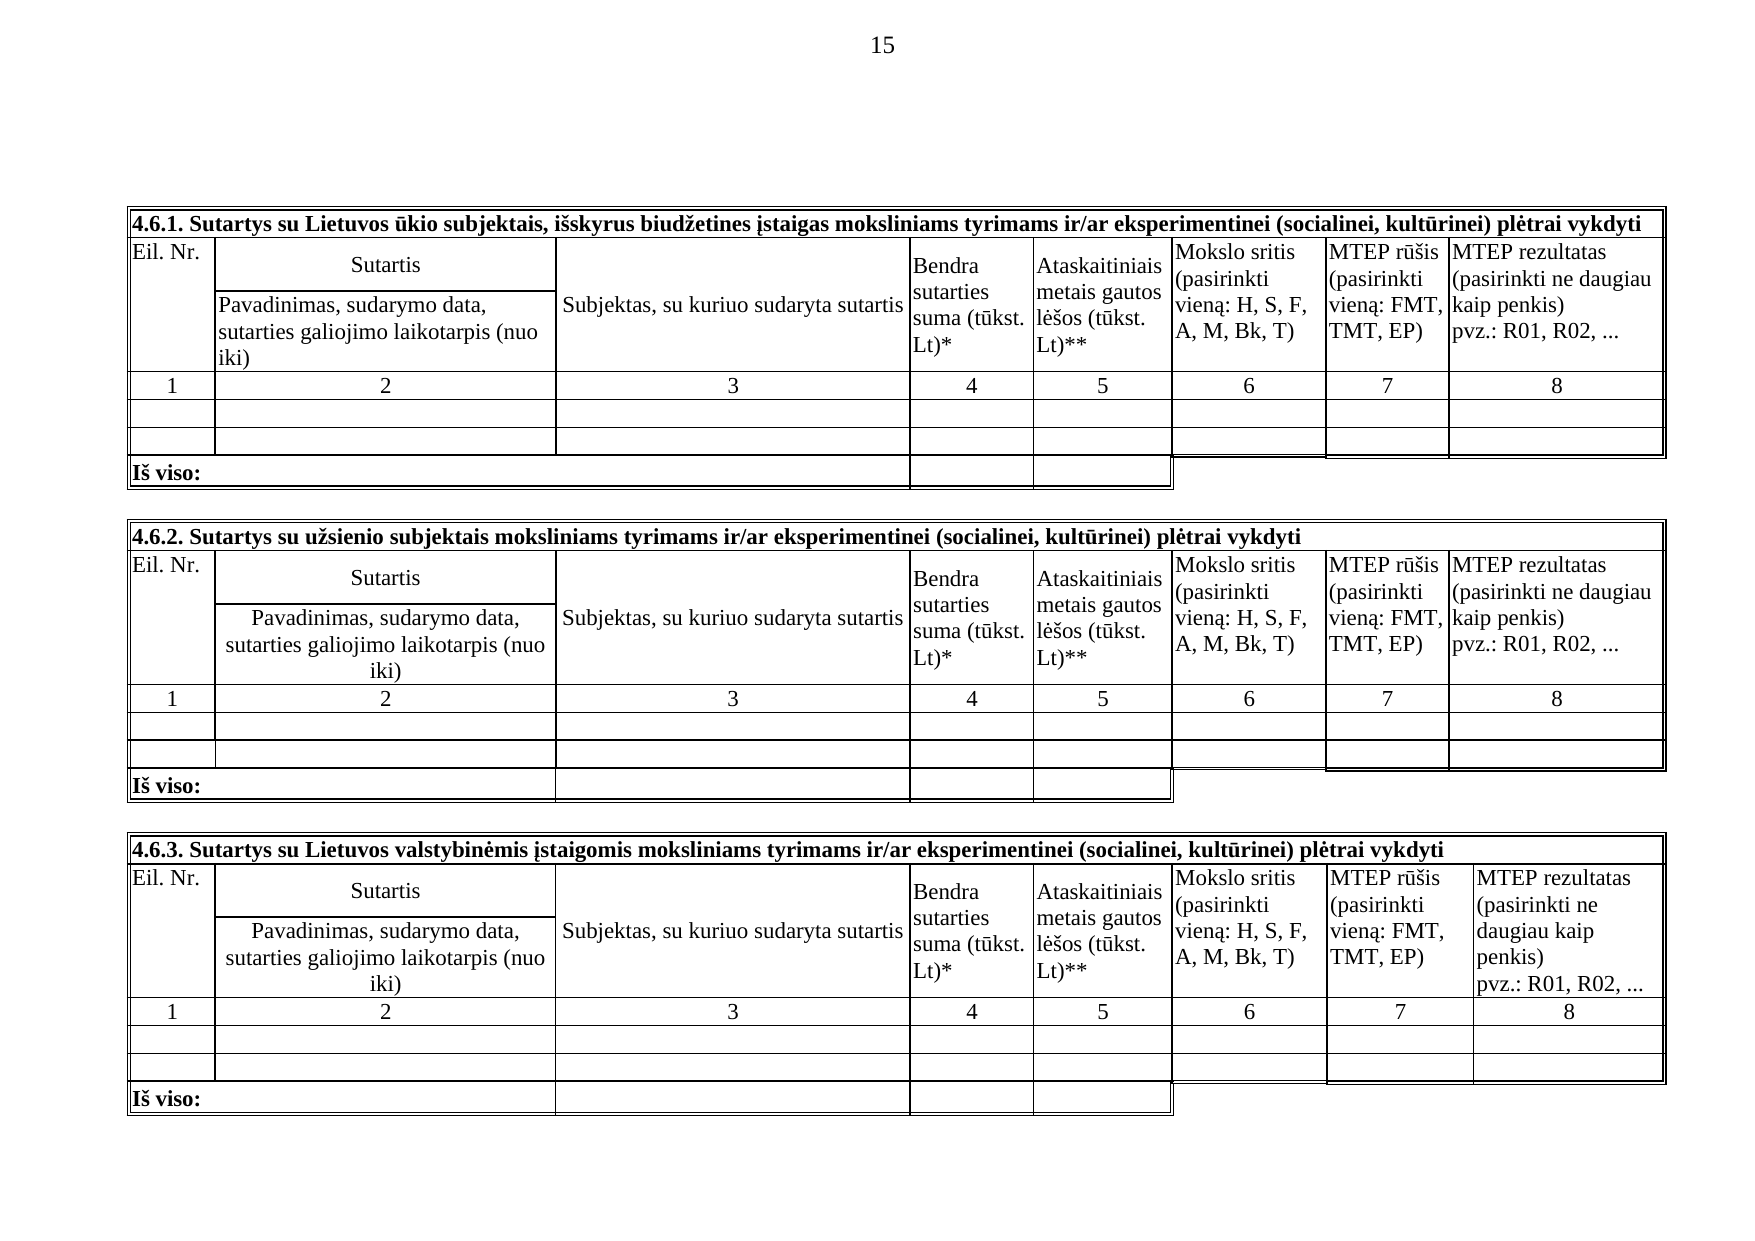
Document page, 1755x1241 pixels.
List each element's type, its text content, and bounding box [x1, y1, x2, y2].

table_cell Mokslo sritis (pasirinkti vieną: H, S, F, A, M, Bk, T) [1173, 551, 1325, 683]
table_cell [131, 741, 215, 767]
table_cell [1328, 1026, 1473, 1052]
table_cell 2 [216, 685, 555, 711]
table_cell [1328, 1054, 1473, 1080]
table_cell 4 [911, 372, 1033, 398]
table_cell [1474, 1085, 1664, 1111]
table_cell [1450, 741, 1662, 767]
table_cell 5 [1034, 998, 1171, 1024]
table_cell [1034, 428, 1171, 454]
table_cell [557, 713, 909, 739]
table_cell [1174, 458, 1326, 485]
table_cell [556, 1026, 909, 1052]
table_cell 2 [216, 998, 555, 1024]
table_cell [1034, 1026, 1171, 1052]
table_cell MTEP rezultatas (pasirinkti ne daugiau kaip penkis) pvz.: R01, R02, ... [1474, 865, 1662, 997]
table_cell [1034, 1054, 1171, 1080]
table_cell [1034, 713, 1171, 739]
table_cell [1173, 1054, 1326, 1080]
table_cell [131, 428, 214, 454]
table_cell [1174, 770, 1326, 798]
table_cell [1034, 456, 1170, 485]
table_cell [1327, 400, 1448, 426]
table_cell [216, 1026, 555, 1052]
table_cell 3 [557, 685, 909, 711]
table_cell 6 [1173, 685, 1325, 711]
table_cell [216, 741, 555, 767]
table_cell [131, 1054, 214, 1080]
table_cell 4 [911, 685, 1033, 711]
table_cell Iš viso: [131, 1082, 555, 1111]
table_cell [556, 1082, 909, 1111]
table_cell Sutartis [216, 865, 555, 916]
table_cell Eil. Nr. [131, 865, 214, 997]
table_cell [131, 1026, 214, 1052]
table_cell Sutartis [216, 238, 555, 290]
table_cell [1034, 1082, 1170, 1111]
table_cell [1034, 741, 1171, 767]
table_cell Eil. Nr. [131, 551, 214, 683]
table_cell 8 [1450, 372, 1662, 398]
table_cell [911, 428, 1033, 454]
table_cell MTEP rūšis (pasirinkti vieną: FMT, TMT, EP) [1327, 238, 1448, 371]
table_cell Iš viso: [131, 456, 909, 485]
table_cell [1450, 400, 1662, 426]
table_cell Pavadinimas, sudarymo data, sutarties galiojimo laikotarpis (nuo iki) [216, 605, 555, 683]
table_cell [1327, 1085, 1473, 1111]
table_cell [1474, 1054, 1662, 1080]
table_cell 1 [131, 372, 214, 398]
table_cell 3 [556, 998, 909, 1024]
table_cell Ataskaitiniais metais gautos lėšos (tūkst. Lt)** [1034, 551, 1171, 683]
table_cell Ataskaitiniais metais gautos lėšos (tūkst. Lt)** [1034, 238, 1171, 371]
table_cell [131, 713, 214, 739]
table_cell [1326, 459, 1449, 485]
table_cell [1450, 428, 1662, 454]
table_cell [216, 428, 555, 454]
table_cell [911, 400, 1033, 426]
table_cell [911, 769, 1033, 798]
table_cell Subjektas, su kuriuo sudaryta sutartis [557, 551, 909, 683]
table_cell 8 [1474, 998, 1662, 1024]
table_header 4.6.3. Sutartys su Lietuvos valstybinėmis įstaigomis moksliniams tyrimams ir/ar eksperimentinei (socialinei, kultūrinei) plėtrai vykdyti [131, 837, 1662, 863]
table_cell 1 [131, 998, 214, 1024]
table_cell Subjektas, su kuriuo sudaryta sutartis [557, 238, 909, 371]
table_cell [216, 1054, 555, 1080]
table_cell [911, 741, 1033, 767]
table_cell [911, 1054, 1033, 1080]
table_cell 7 [1328, 998, 1473, 1024]
table_cell [1173, 428, 1325, 454]
table_cell [131, 400, 214, 426]
table_cell Bendra sutarties suma (tūkst. Lt)* [911, 238, 1033, 371]
table_cell Sutartis [216, 551, 555, 603]
table_cell 6 [1173, 998, 1326, 1024]
table_cell Pavadinimas, sudarymo data, sutarties galiojimo laikotarpis (nuo iki) [216, 918, 555, 997]
table_cell Eil. Nr. [131, 238, 214, 371]
table_cell Mokslo sritis (pasirinkti vieną: H, S, F, A, M, Bk, T) [1173, 238, 1325, 371]
table_cell [911, 1026, 1033, 1052]
table_cell MTEP rezultatas (pasirinkti ne daugiau kaip penkis) pvz.: R01, R02, ... [1450, 551, 1662, 683]
table_cell Subjektas, su kuriuo sudaryta sutartis [556, 865, 909, 997]
table_cell MTEP rūšis (pasirinkti vieną: FMT, TMT, EP) [1327, 551, 1448, 683]
table_cell 7 [1327, 685, 1448, 711]
table_cell 3 [557, 372, 909, 398]
table_cell [1173, 400, 1325, 426]
table_cell [216, 713, 555, 739]
table_cell [1450, 713, 1662, 739]
table_cell [1327, 428, 1448, 454]
table_cell [1327, 713, 1448, 739]
table_cell Ataskaitiniais metais gautos lėšos (tūkst. Lt)** [1034, 865, 1171, 997]
table_cell [1449, 772, 1664, 798]
table_cell [1034, 400, 1171, 426]
table_cell MTEP rezultatas (pasirinkti ne daugiau kaip penkis) pvz.: R01, R02, ... [1450, 238, 1662, 371]
table_cell [1326, 772, 1449, 798]
table_cell [557, 741, 909, 767]
table_cell [1449, 459, 1664, 485]
table_cell Bendra sutarties suma (tūkst. Lt)* [911, 865, 1033, 997]
table_cell 5 [1034, 685, 1171, 711]
table_cell 8 [1450, 685, 1662, 711]
table_cell Bendra sutarties suma (tūkst. Lt)* [911, 551, 1033, 683]
table_cell Iš viso: [131, 769, 555, 798]
table_cell 4 [911, 998, 1033, 1024]
table_cell [1174, 1084, 1327, 1111]
table_header 4.6.1. Sutartys su Lietuvos ūkio subjektais, išskyrus biudžetines įstaigas moksliniams tyrimams ir/ar eksperimentinei (socialinei, kultūrinei) plėtrai vykdyti [131, 211, 1662, 237]
table_cell [216, 400, 555, 426]
table_cell [1173, 741, 1325, 767]
table_cell [911, 456, 1033, 485]
table_cell [557, 428, 909, 454]
table_cell [1327, 741, 1448, 767]
table_cell Mokslo sritis (pasirinkti vieną: H, S, F, A, M, Bk, T) [1173, 865, 1326, 997]
table_cell [911, 1082, 1033, 1111]
table_cell [1034, 769, 1170, 798]
table_cell [557, 400, 909, 426]
table_cell [1173, 713, 1325, 739]
table_cell 5 [1034, 372, 1171, 398]
table_cell [556, 769, 909, 798]
table_cell [911, 713, 1033, 739]
table_cell [1474, 1026, 1662, 1052]
table_cell [556, 1054, 909, 1080]
table_header 4.6.2. Sutartys su užsienio subjektais moksliniams tyrimams ir/ar eksperimentinei (socialinei, kultūrinei) plėtrai vykdyti [131, 523, 1662, 550]
table_cell 7 [1327, 372, 1448, 398]
table_cell [1173, 1026, 1326, 1052]
table_cell 2 [216, 372, 555, 398]
table_cell 6 [1173, 372, 1325, 398]
table_cell MTEP rūšis (pasirinkti vieną: FMT, TMT, EP) [1328, 865, 1473, 997]
table_cell Pavadinimas, sudarymo data, sutarties galiojimo laikotarpis (nuo iki) [216, 292, 555, 371]
table_cell 1 [131, 685, 214, 711]
